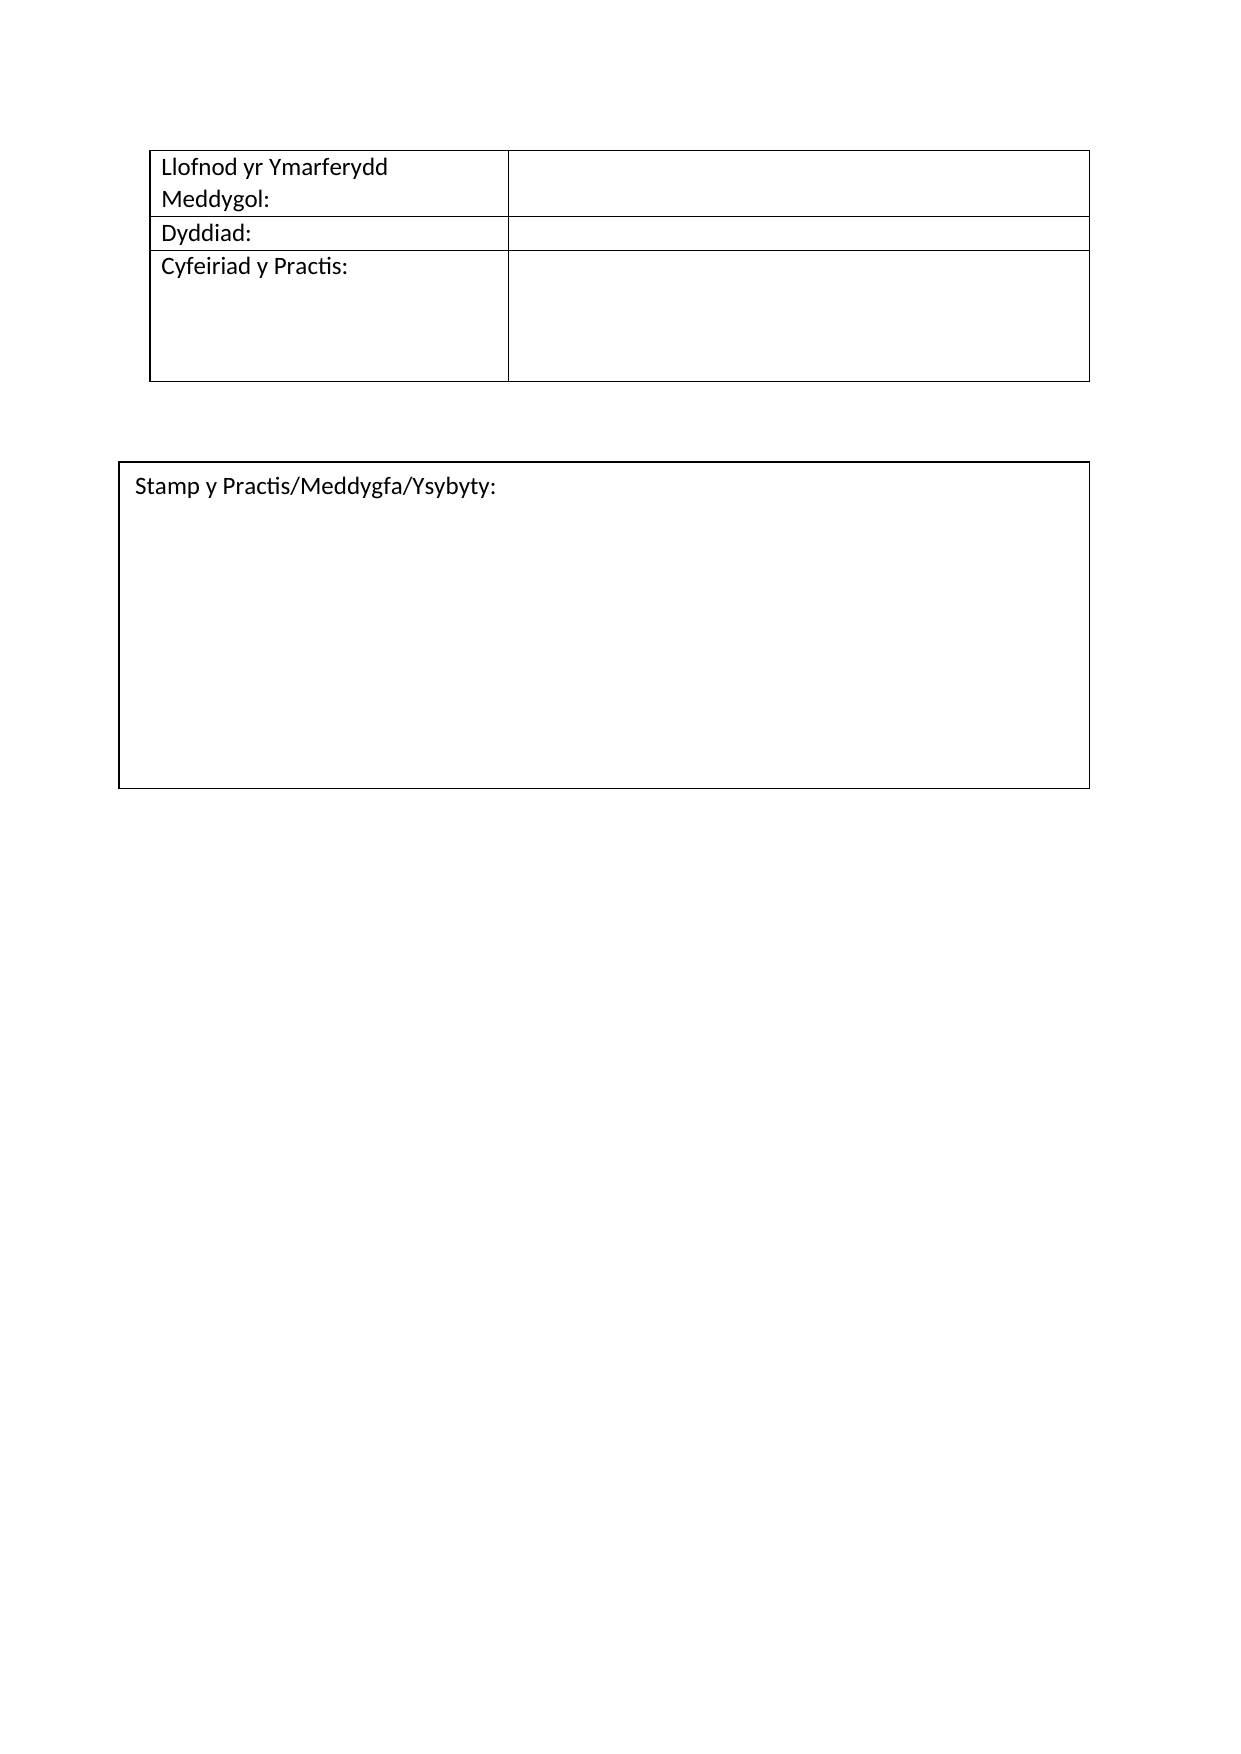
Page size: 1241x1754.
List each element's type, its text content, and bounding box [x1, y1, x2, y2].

table_cell Llofnod yr Ymarferydd Meddygol: [151, 151, 508, 216]
table_cell Dyddiad: [151, 217, 508, 249]
table_cell [509, 217, 1089, 249]
table_cell Cyfeiriad y Practis: [151, 251, 508, 381]
table_cell [509, 251, 1089, 381]
table_cell [509, 151, 1089, 216]
text Stamp y Practis/Meddygfa/Ysybyty: [135, 470, 1074, 501]
